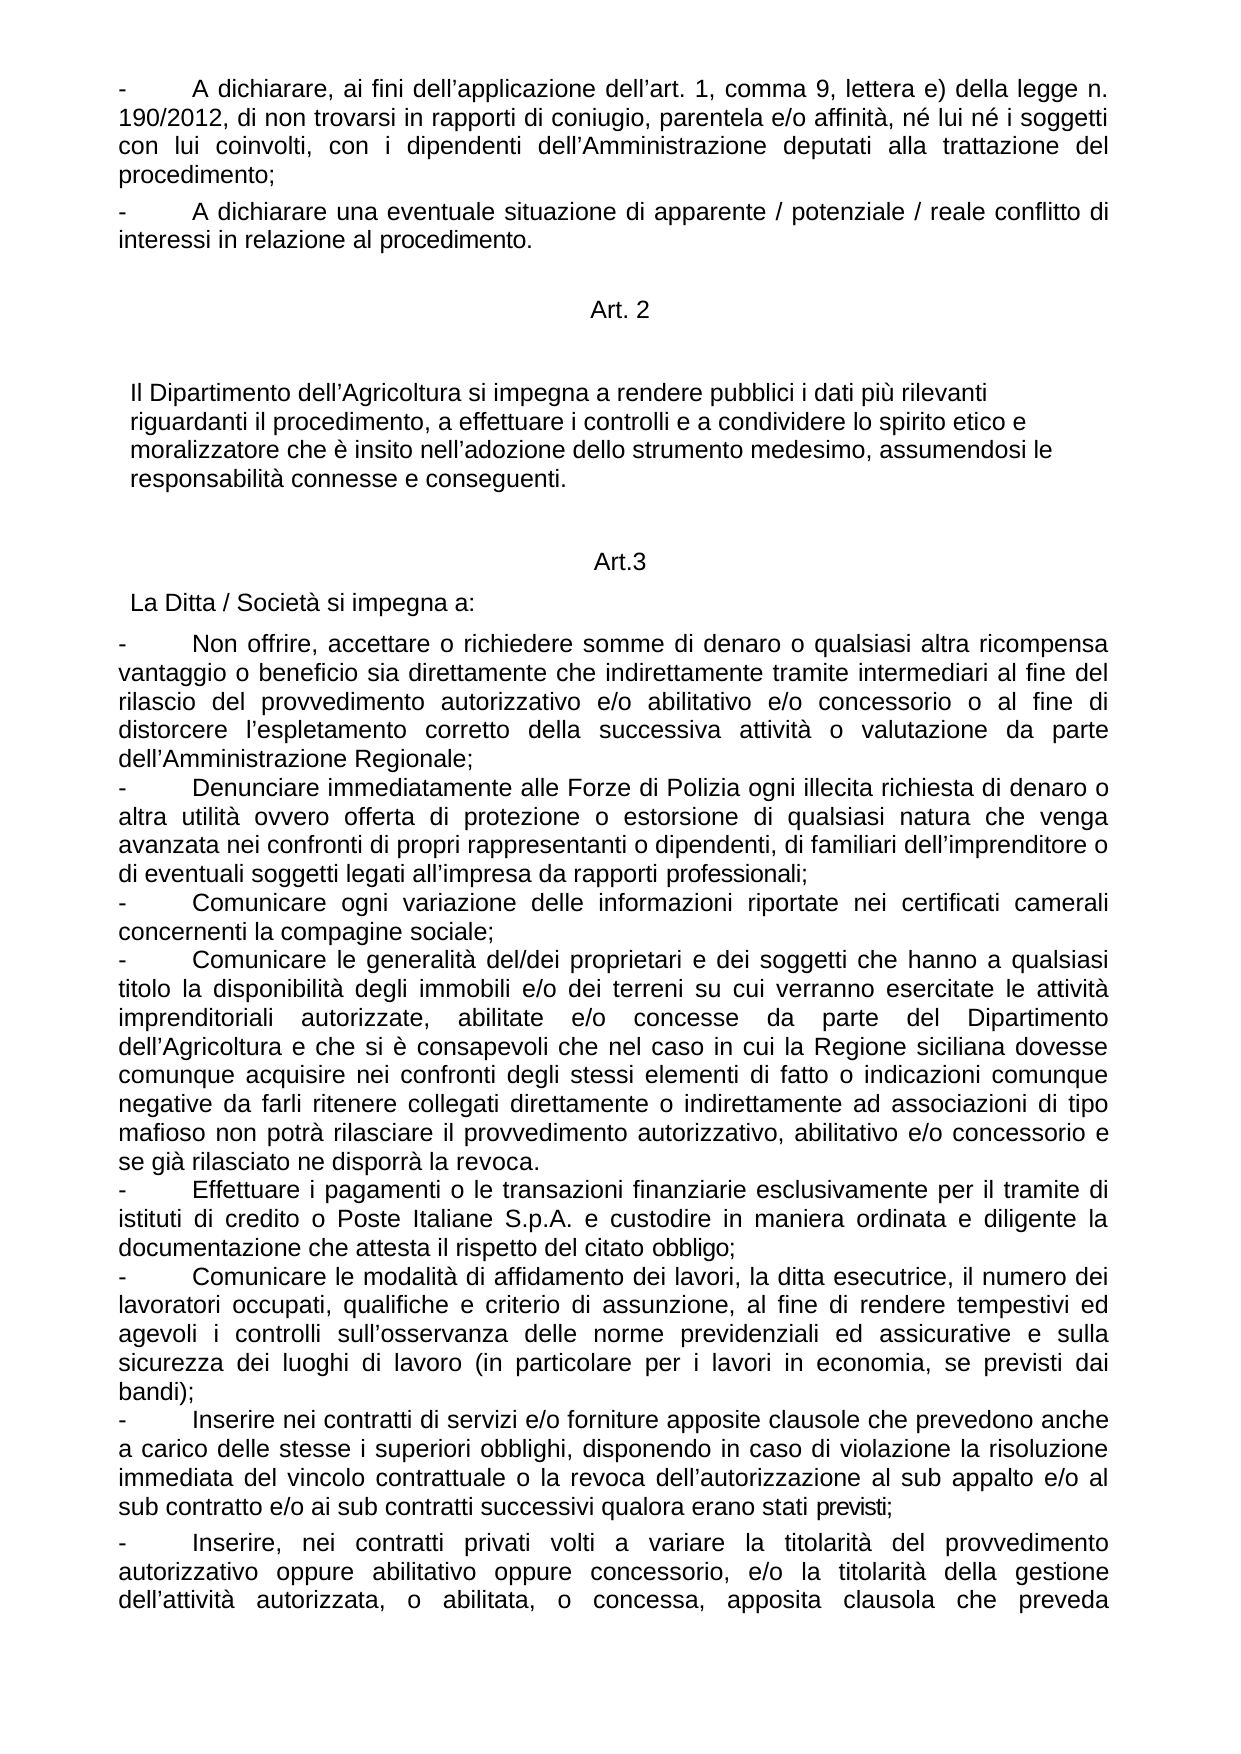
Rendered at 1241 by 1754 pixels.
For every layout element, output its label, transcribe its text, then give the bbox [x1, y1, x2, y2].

text La Ditta / Società si impegna a: [130, 588, 1122, 616]
text Art.3 [129, 546, 1111, 575]
list A dichiarare, ai fini dell’applicazione dell’art. 1, comma 9, lettera e) della legge n. 190/2012, di non trovarsi in rapporti di coniugio, parentela e/o affinità, né lui né i soggetti con lui coinvolti, con i dipendenti dell’Amministrazione deputati alla trattazione del procedimento; [118, 74, 1111, 189]
list A dichiarare una eventuale situazione di apparente / potenziale / reale conflitto di interessi in relazione al procedimento. [118, 196, 1111, 254]
list Comunicare le modalità di affidamento dei lavori, la ditta esecutrice, il numero dei lavoratori occupati, qualifiche e criterio di assunzione, al fine di rendere tempestivi ed agevoli i controlli sull’osservanza delle norme previdenziali ed assicurative e sulla sicurezza dei luoghi di lavoro (in particolare per i lavori in economia, se previsti dai bandi); [118, 1262, 1111, 1405]
list Denunciare immediatamente alle Forze di Polizia ogni illecita richiesta di denaro o altra utilità ovvero offerta di protezione o estorsione di qualsiasi natura che venga avanzata nei confronti di propri rappresentanti o dipendenti, di familiari dell’imprenditore o di eventuali soggetti legati all’impresa da rapporti professionali; [118, 773, 1111, 888]
list Non offrire, accettare o richiedere somme di denaro o qualsiasi altra ricompensa vantaggio o beneficio sia direttamente che indirettamente tramite intermediari al fine del rilascio del provvedimento autorizzativo e/o abilitativo e/o concessorio o al fine di distorcere l’espletamento corretto della successiva attività o valutazione da parte dell’Amministrazione Regionale; [118, 629, 1111, 773]
list Effettuare i pagamenti o le transazioni finanziarie esclusivamente per il tramite di istituti di credito o Poste Italiane S.p.A. e custodire in maniera ordinata e diligente la documentazione che attesta il rispetto del citato obbligo; [118, 1175, 1111, 1262]
text Il Dipartimento dell’Agricoltura si impegna a rendere pubblici i dati più rilevanti riguardanti il procedimento, a effettuare i controlli e a condividere lo spirito etico e moralizzatore che è insito nell’adozione dello strumento medesimo, assumendosi le responsabilità connesse e conseguenti. [130, 378, 1111, 493]
list Comunicare ogni variazione delle informazioni riportate nei certificati camerali concernenti la compagine sociale; [118, 888, 1111, 945]
list Inserire, nei contratti privati volti a variare la titolarità del provvedimento autorizzativo oppure abilitativo oppure concessorio, e/o la titolarità della gestione dell’attività autorizzata, o abilitata, o concessa, apposita clausola che preveda [118, 1528, 1111, 1614]
text Art. 2 [129, 295, 1111, 324]
list Comunicare le generalità del/dei proprietari e dei soggetti che hanno a qualsiasi titolo la disponibilità degli immobili e/o dei terreni su cui verranno esercitate le attività imprenditoriali autorizzate, abilitate e/o concesse da parte del Dipartimento dell’Agricoltura e che si è consapevoli che nel caso in cui la Regione siciliana dovesse comunque acquisire nei confronti degli stessi elementi di fatto o indicazioni comunque negative da farli ritenere collegati direttamente o indirettamente ad associazioni di tipo mafioso non potrà rilasciare il provvedimento autorizzativo, abilitativo e/o concessorio e se già rilasciato ne disporrà la revoca. [118, 945, 1111, 1175]
list Inserire nei contratti di servizi e/o forniture apposite clausole che prevedono anche a carico delle stesse i superiori obblighi, disponendo in caso di violazione la risoluzione immediata del vincolo contrattuale o la revoca dell’autorizzazione al sub appalto e/o al sub contratto e/o ai sub contratti successivi qualora erano stati previsti; [118, 1405, 1111, 1520]
